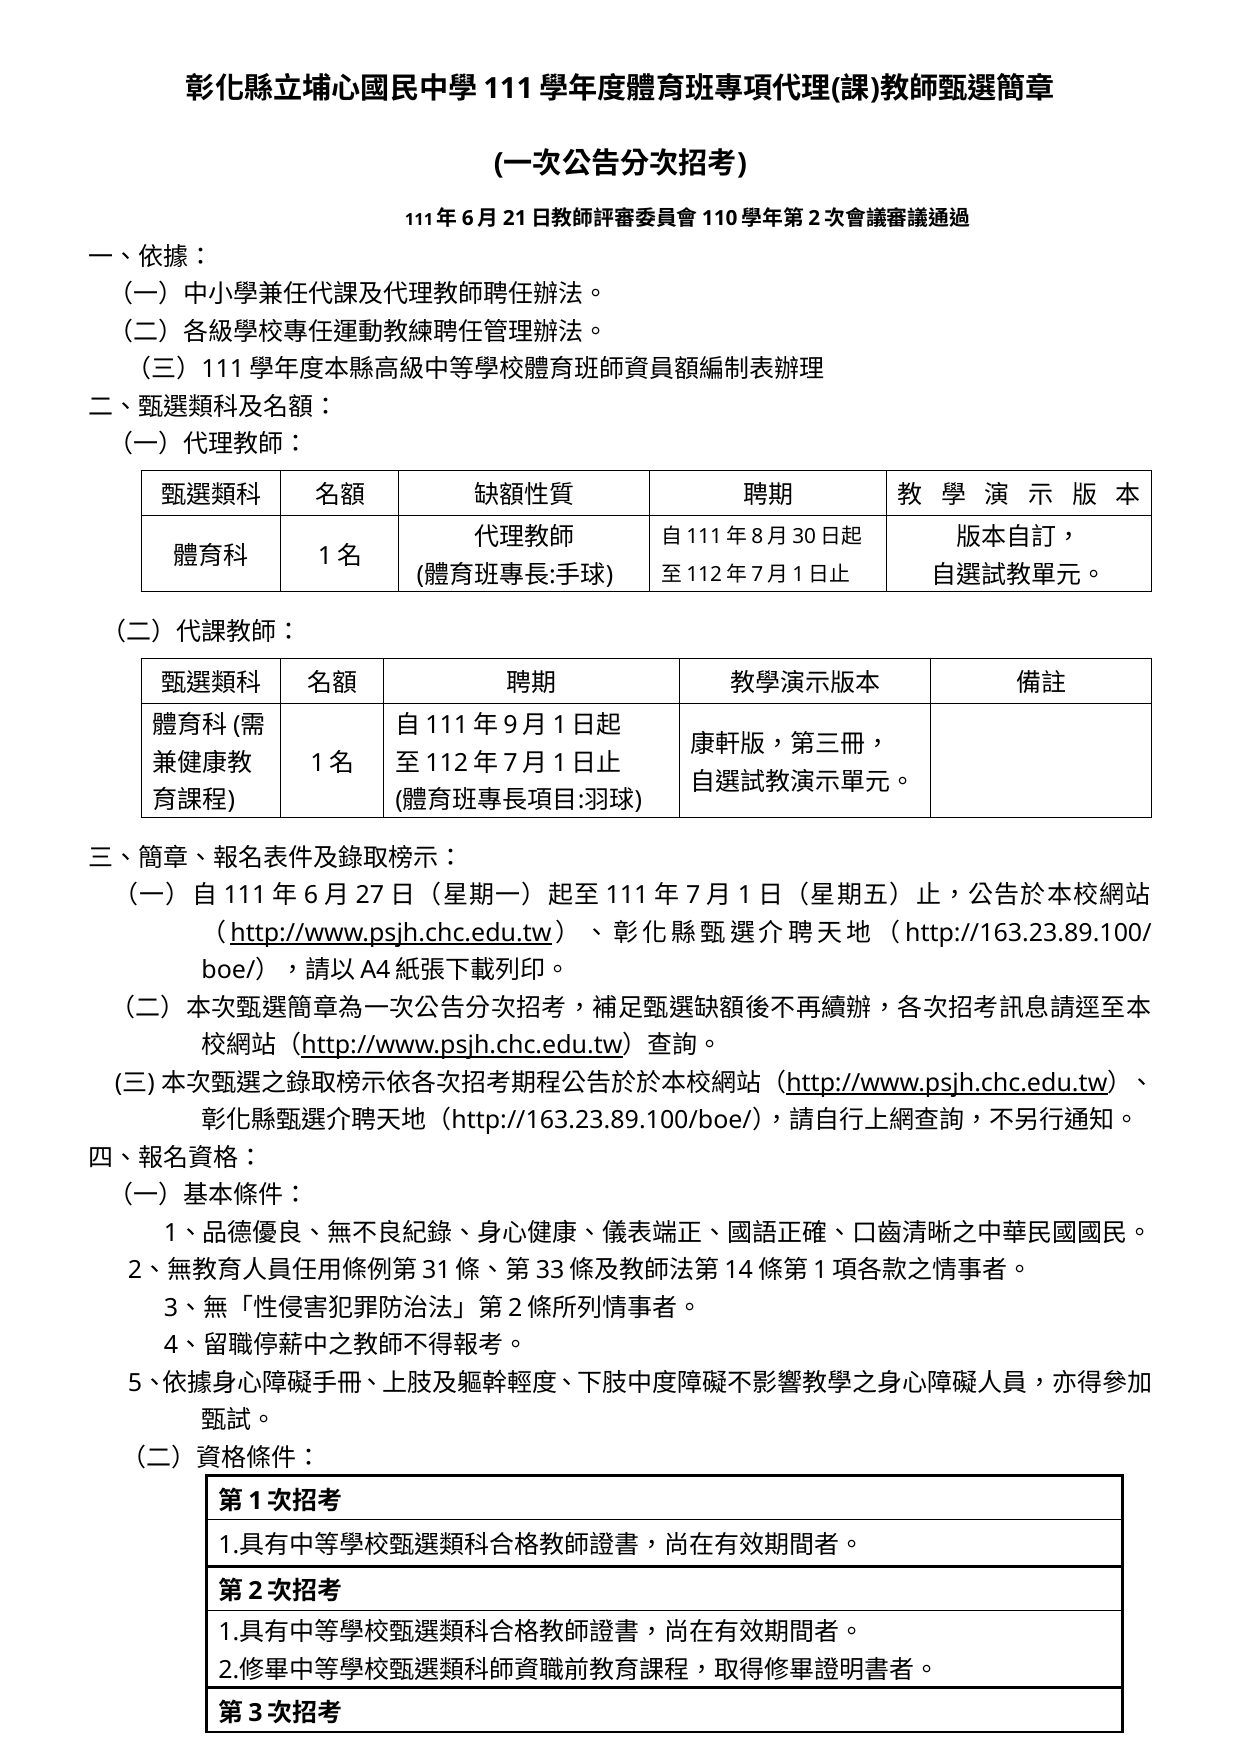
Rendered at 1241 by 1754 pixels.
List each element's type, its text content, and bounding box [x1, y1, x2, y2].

table_cell 第3次招考 [208, 1689, 1121, 1731]
table_header 第1次招考 [208, 1477, 1121, 1519]
text 2、無教育人員任用條例第31條、第33條及教師法第14條第1項各款之情事者。 [89, 1249, 1152, 1287]
text （三）111學年度本縣高級中等學校體育班師資員額編制表辦理 [126, 348, 1152, 386]
table_header 聘期 [384, 659, 679, 703]
text 一、依據： [89, 236, 1152, 273]
text 四、報名資格： [89, 1137, 1152, 1174]
table_cell 體育科 [142, 516, 280, 591]
table_header 教學演示版本 [680, 659, 930, 703]
table_header 名額 [281, 471, 398, 515]
text 5、依據身心障礙手冊、上肢及軀幹輕度、下肢中度障礙不影響教學之身心障礙人員，亦得參加甄試。 [89, 1362, 1152, 1437]
text （二）各級學校專任運動教練聘任管理辦法。 [89, 311, 1152, 348]
table_cell 1.具有中等學校甄選類科合格教師證書，尚在有效期間者。 2.修畢中等學校甄選類科師資職前教育課程，取得修畢證明書者。 [208, 1611, 1121, 1686]
text 三、簡章、報名表件及錄取榜示： [89, 837, 1152, 874]
text （二）本次甄選簡章為一次公告分次招考，補足甄選缺額後不再續辦，各次招考訊息請逕至本校網站（http://www.psjh.chc.edu.tw）查詢。 [89, 987, 1152, 1062]
table_header 名額 [281, 659, 383, 703]
table_header 缺額性質 [399, 471, 649, 515]
table_cell 版本自訂， 自選試教單元。 [887, 516, 1151, 591]
table_cell 1名 [281, 704, 383, 817]
table_header 備註 [931, 659, 1151, 703]
table_cell 1名 [281, 516, 398, 591]
table_header 甄選類科 [142, 659, 280, 703]
text （一）中小學兼任代課及代理教師聘任辦法。 [89, 273, 1152, 311]
table_cell [931, 704, 1151, 817]
table_header 聘期 [650, 471, 886, 515]
text 4、留職停薪中之教師不得報考。 [89, 1324, 1152, 1362]
text 111年6月21日教師評審委員會110學年第2次會議審議通過 [89, 198, 1152, 236]
table_cell 自111年8月30日起 至112年7月1日止 [650, 516, 886, 591]
text 1、品德優良、無不良紀錄、身心健康、儀表端正、國語正確、口齒清晰之中華民國國民。 [89, 1212, 1152, 1249]
text （一）基本條件： [89, 1174, 1152, 1212]
table_header 教學演示版本 [887, 471, 1151, 515]
table_cell 1.具有中等學校甄選類科合格教師證書，尚在有效期間者。 [208, 1520, 1121, 1565]
text 二、甄選類科及名額： [89, 386, 1152, 423]
table_cell 代理教師 (體育班專長:手球) [399, 516, 649, 591]
text （二）代課教師： [89, 611, 1152, 648]
table_cell 康軒版，第三冊， 自選試教演示單元。 [680, 704, 930, 817]
text 彰化縣立埔心國民中學111學年度體育班專項代理(課)教師甄選簡章 [89, 48, 1152, 123]
text 3、無「性侵害犯罪防治法」第2條所列情事者。 [89, 1287, 1152, 1324]
table_cell 自111年9月1日起 至112年7月1日止 (體育班專長項目:羽球) [384, 704, 679, 817]
text （二）資格條件： [89, 1437, 1152, 1474]
text （一）自111年6月27日（星期一）起至111年7月1日（星期五）止，公告於本校網站（http://www.psjh.chc.edu.tw）、彰化縣甄選介聘天地（http://163.23.89.100/boe/），請以A4紙張下載列印。 [89, 874, 1152, 987]
table_cell 第2次招考 [208, 1568, 1121, 1610]
text (三) 本次甄選之錄取榜示依各次招考期程公告於於本校網站（http://www.psjh.chc.edu.tw）、彰化縣甄選介聘天地（http://163.23.89.100/boe/），請自行上網查詢，不另行通知。 [89, 1062, 1152, 1137]
text （一）代理教師： [89, 423, 1152, 461]
text (一次公告分次招考) [89, 123, 1152, 198]
table_header 甄選類科 [142, 471, 280, 515]
table_cell 體育科 (需兼健康教育課程) [142, 704, 280, 817]
